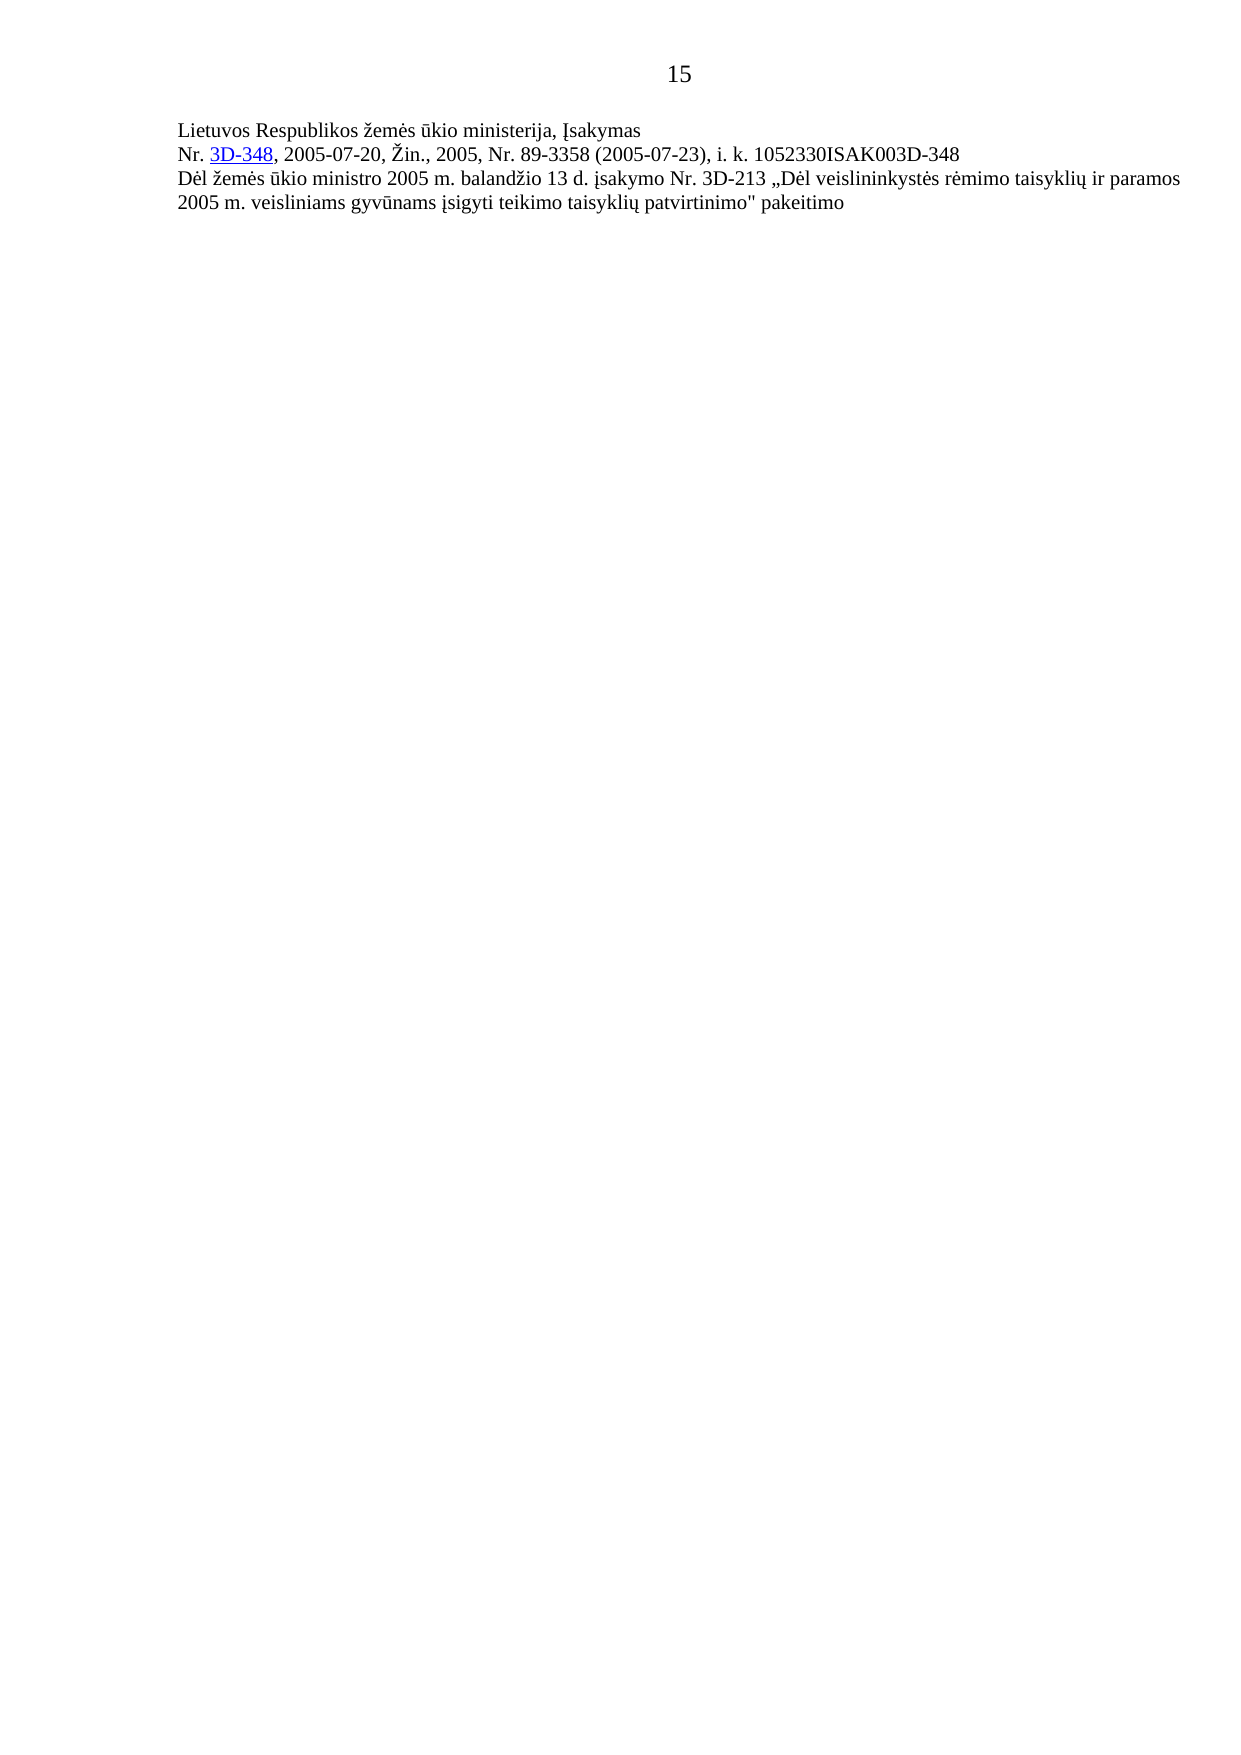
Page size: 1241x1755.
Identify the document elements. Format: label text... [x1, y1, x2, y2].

text Nr. 3D-348, 2005-07-20, Žin., 2005, Nr. 89-3358 (2005-07-23), i. k. 1052330ISAK003D-348 [177, 142, 1181, 166]
text Dėl žemės ūkio ministro 2005 m. balandžio 13 d. įsakymo Nr. 3D-213 „Dėl veislininkystės rėmimo taisyklių ir paramos 2005 m. veisliniams gyvūnams įsigyti teikimo taisyklių patvirtinimo" pakeitimo [177, 166, 1181, 214]
text Lietuvos Respublikos žemės ūkio ministerija, Įsakymas [177, 118, 1181, 142]
